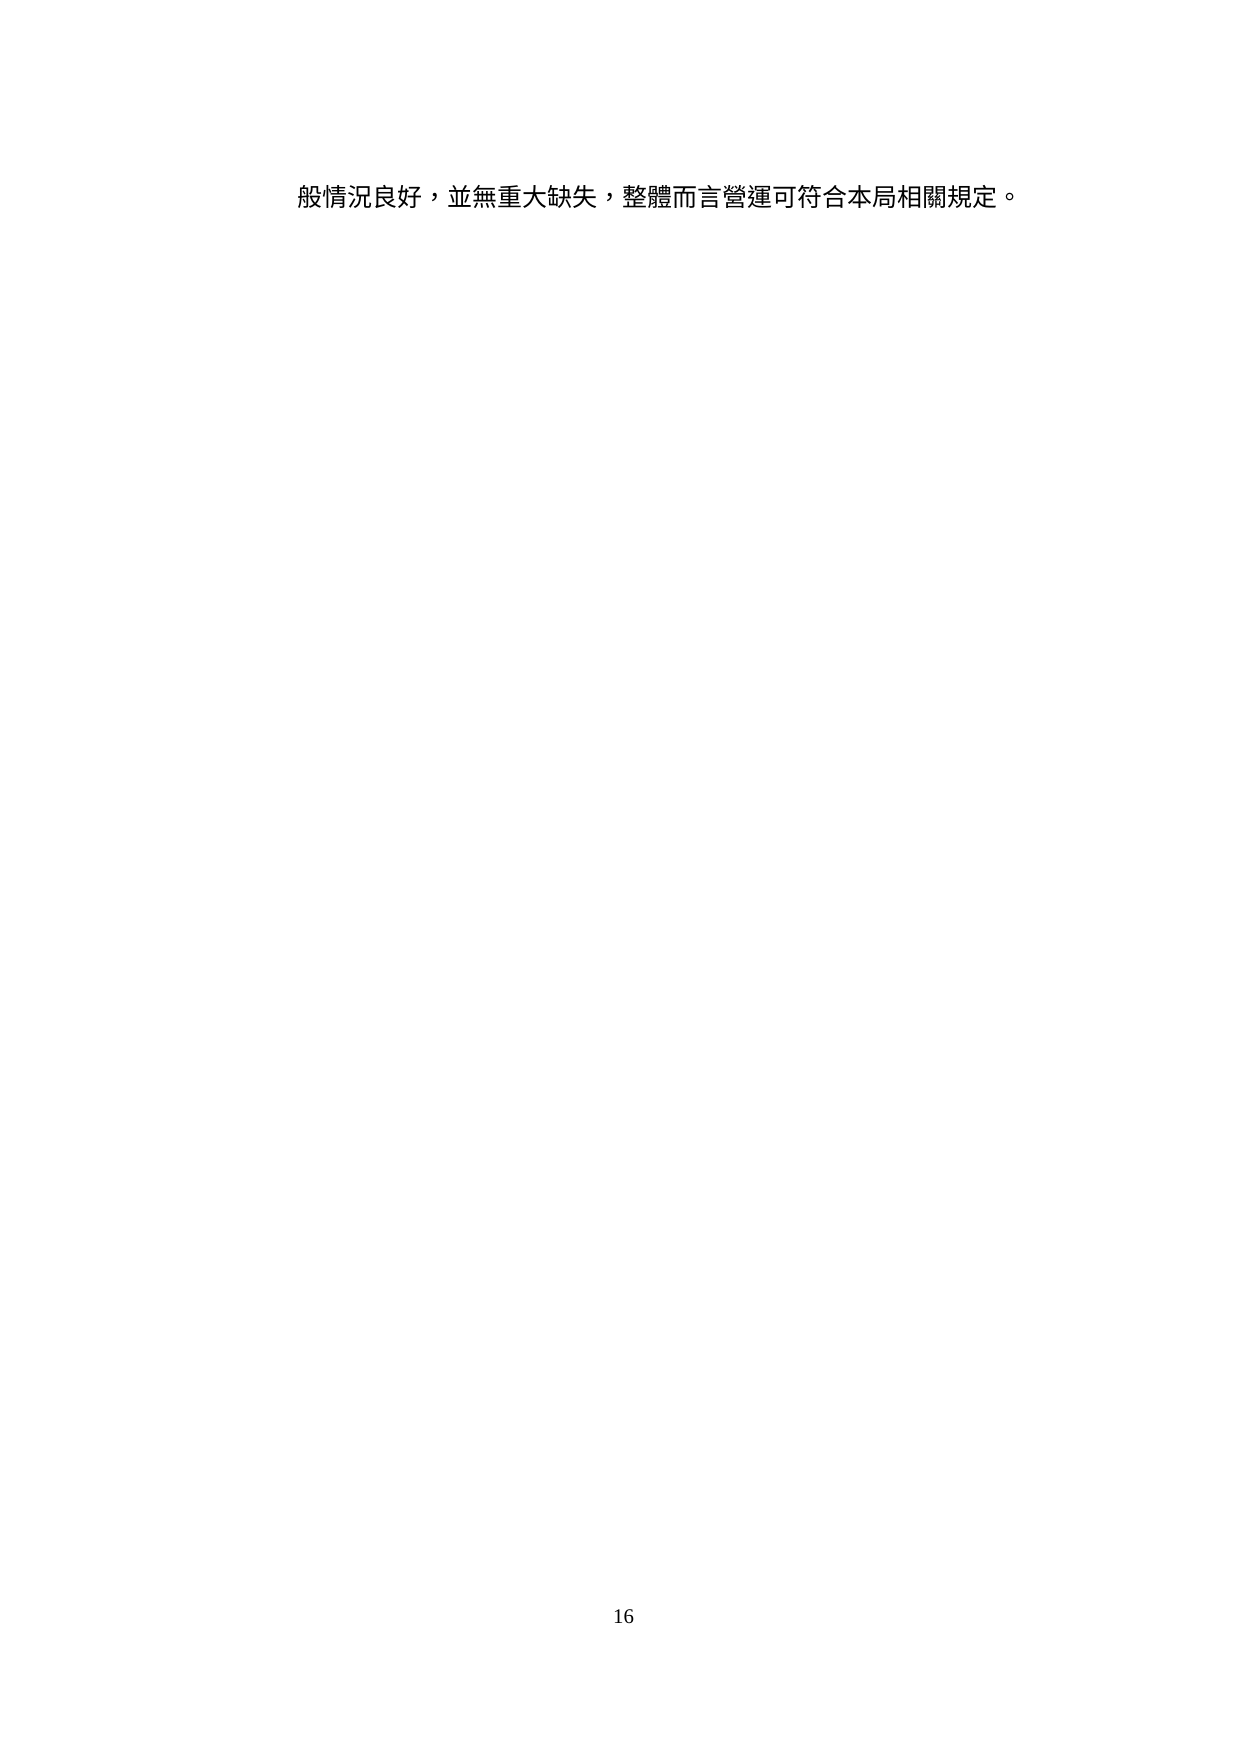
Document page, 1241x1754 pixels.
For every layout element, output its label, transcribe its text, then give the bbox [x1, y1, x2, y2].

list 般情況良好，並無重大缺失，整體而言營運可符合本局相關規定。 [238, 164, 1053, 217]
